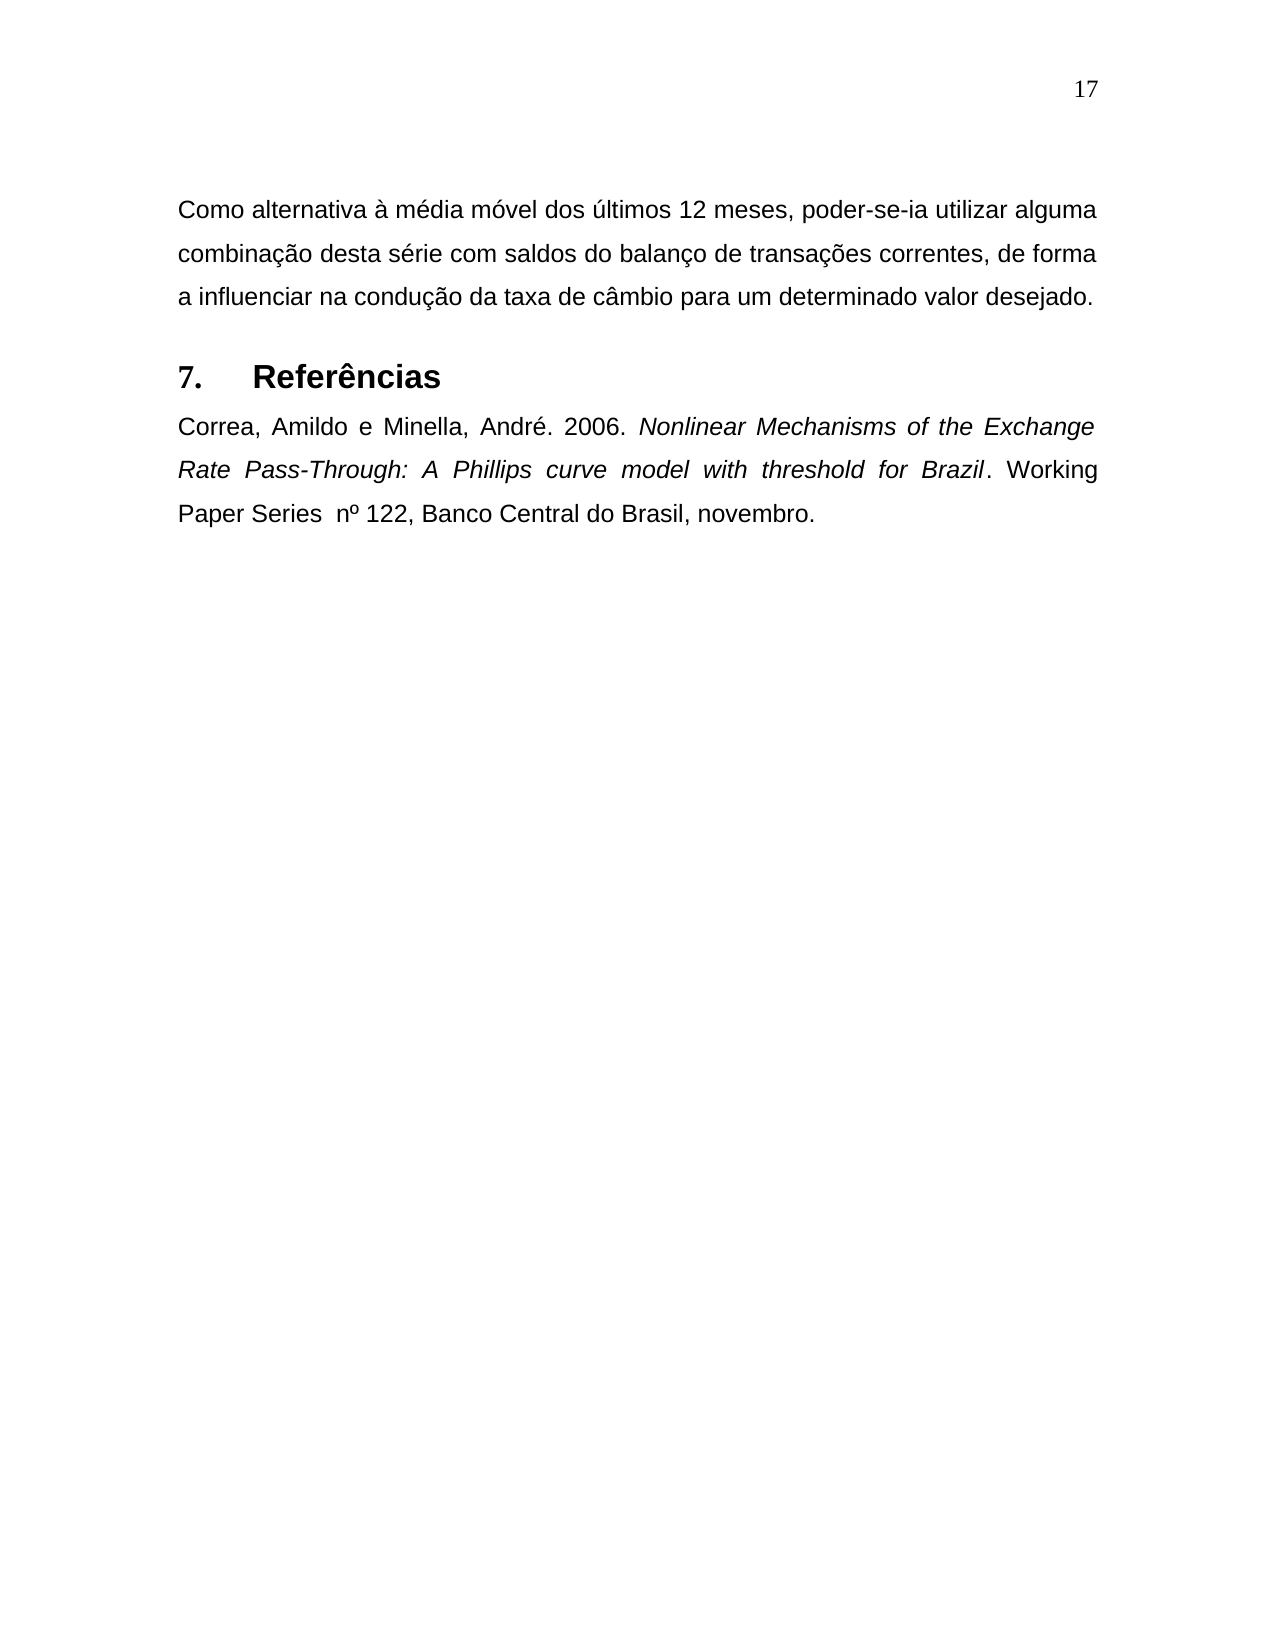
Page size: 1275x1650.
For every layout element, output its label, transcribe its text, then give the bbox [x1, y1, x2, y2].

subtitle Referências [177, 357, 1098, 396]
text Correa, Amildo e Minella, André. 2006. Nonlinear Mechanisms of the Exchange Rate Pass-Through: A Phillips curve model with threshold for Brazil. Working Paper Series nº 122, Banco Central do Brasil, novembro. [178, 412, 1098, 527]
text Como alternativa à média móvel dos últimos 12 meses, poder-se-ia utilizar alguma combinação desta série com saldos do balanço de transações correntes, de forma a influenciar na condução da taxa de câmbio para um determinado valor desejado. [178, 195, 1098, 311]
